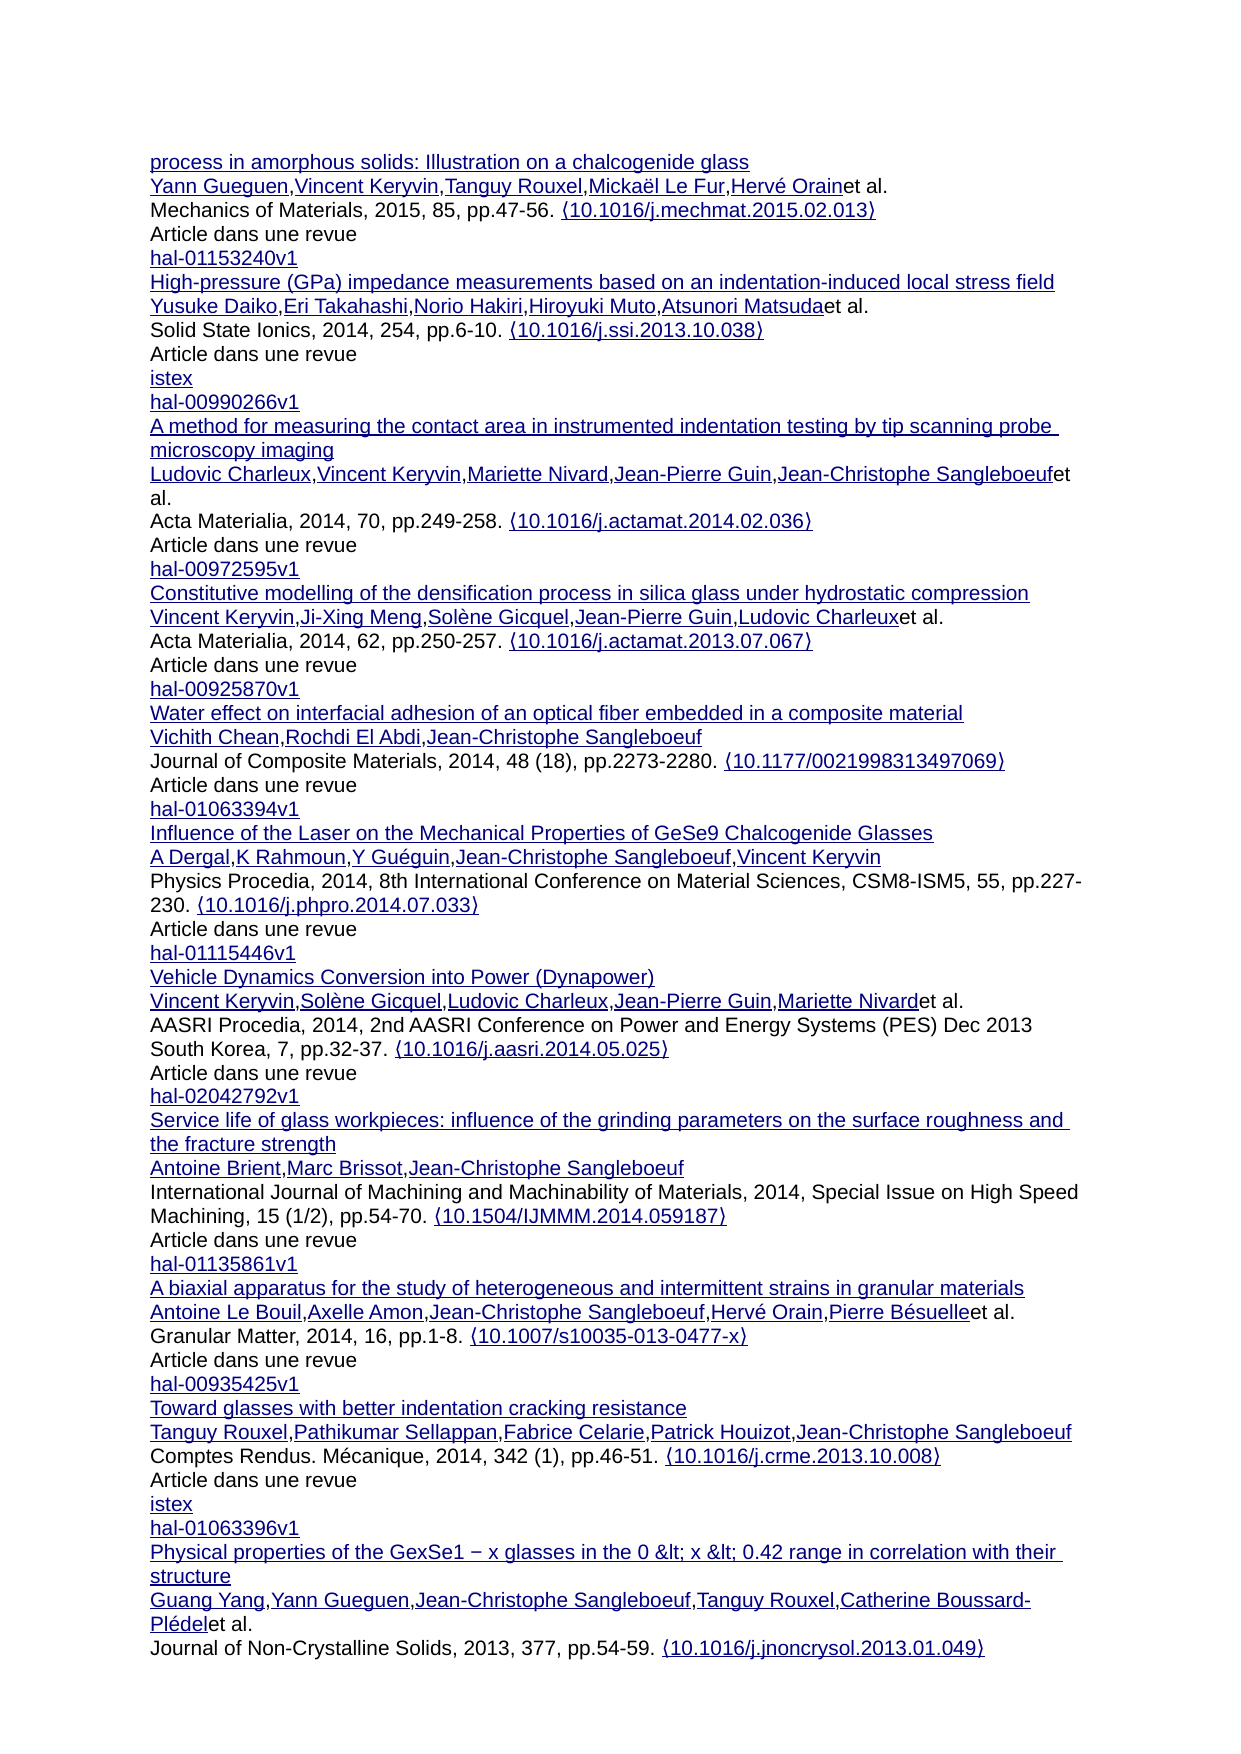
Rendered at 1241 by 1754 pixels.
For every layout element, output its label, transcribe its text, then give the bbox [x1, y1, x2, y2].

table_cell Physical properties of the GexSe1 − x glasses in the 0 &lt; x &lt; 0.42 range in correlation with their structure Guang Yang,Yann Gueguen,Jean-Christophe Sangleboeuf,Tanguy Rouxel,Catherine Boussard-Plédelet al. Journal of Non-Crystalline Solids, 2013, 377, pp.54-59. ⟨10.1016/j.jnoncrysol.2013.01.049⟩ [150, 1540, 1090, 1659]
table_cell Influence of the Laser on the Mechanical Properties of GeSe9 Chalcogenide Glasses A Dergal,K Rahmoun,Y Guéguin,Jean-Christophe Sangleboeuf,Vincent Keryvin Physics Procedia, 2014, 8th International Conference on Material Sciences, CSM8-ISM5, 55, pp.227-230. ⟨10.1016/j.phpro.2014.07.033⟩ Article dans une revue hal-01115446v1 [150, 821, 1090, 964]
table_cell Service life of glass workpieces: influence of the grinding parameters on the surface roughness and the fracture strength Antoine Brient,Marc Brissot,Jean-Christophe Sangleboeuf International Journal of Machining and Machinability of Materials, 2014, Special Issue on High Speed Machining, 15 (1/2), pp.54-70. ⟨10.1504/IJMMM.2014.059187⟩ Article dans une revue hal-01135861v1 [150, 1108, 1090, 1276]
table_cell process in amorphous solids: Illustration on a chalcogenide glass Yann Gueguen,Vincent Keryvin,Tanguy Rouxel,Mickaël Le Fur,Hervé Orainet al. Mechanics of Materials, 2015, 85, pp.47-56. ⟨10.1016/j.mechmat.2015.02.013⟩ Article dans une revue hal-01153240v1 [150, 150, 1090, 270]
table_cell Constitutive modelling of the densification process in silica glass under hydrostatic compression Vincent Keryvin,Ji-Xing Meng,Solène Gicquel,Jean-Pierre Guin,Ludovic Charleuxet al. Acta Materialia, 2014, 62, pp.250-257. ⟨10.1016/j.actamat.2013.07.067⟩ Article dans une revue hal-00925870v1 [150, 581, 1090, 701]
table_cell Toward glasses with better indentation cracking resistance Tanguy Rouxel,Pathikumar Sellappan,Fabrice Celarie,Patrick Houizot,Jean-Christophe Sangleboeuf Comptes Rendus. Mécanique, 2014, 342 (1), pp.46-51. ⟨10.1016/j.crme.2013.10.008⟩ Article dans une revue istex hal-01063396v1 [150, 1396, 1090, 1539]
table_cell A biaxial apparatus for the study of heterogeneous and intermittent strains in granular materials Antoine Le Bouil,Axelle Amon,Jean-Christophe Sangleboeuf,Hervé Orain,Pierre Bésuelleet al. Granular Matter, 2014, 16, pp.1-8. ⟨10.1007/s10035-013-0477-x⟩ Article dans une revue hal-00935425v1 [150, 1276, 1090, 1396]
table_cell Vehicle Dynamics Conversion into Power (Dynapower) Vincent Keryvin,Solène Gicquel,Ludovic Charleux,Jean-Pierre Guin,Mariette Nivardet al. AASRI Procedia, 2014, 2nd AASRI Conference on Power and Energy Systems (PES) Dec 2013 South Korea, 7, pp.32-37. ⟨10.1016/j.aasri.2014.05.025⟩ Article dans une revue hal-02042792v1 [150, 965, 1090, 1108]
table_cell A method for measuring the contact area in instrumented indentation testing by tip scanning probe microscopy imaging Ludovic Charleux,Vincent Keryvin,Mariette Nivard,Jean-Pierre Guin,Jean-Christophe Sangleboeufet al. Acta Materialia, 2014, 70, pp.249-258. ⟨10.1016/j.actamat.2014.02.036⟩ Article dans une revue hal-00972595v1 [150, 414, 1090, 581]
table_cell High-pressure (GPa) impedance measurements based on an indentation-induced local stress field Yusuke Daiko,Eri Takahashi,Norio Hakiri,Hiroyuki Muto,Atsunori Matsudaet al. Solid State Ionics, 2014, 254, pp.6-10. ⟨10.1016/j.ssi.2013.10.038⟩ Article dans une revue istex hal-00990266v1 [150, 270, 1090, 413]
table_cell Water effect on interfacial adhesion of an optical fiber embedded in a composite material Vichith Chean,Rochdi El Abdi,Jean-Christophe Sangleboeuf Journal of Composite Materials, 2014, 48 (18), pp.2273-2280. ⟨10.1177/0021998313497069⟩ Article dans une revue hal-01063394v1 [150, 701, 1090, 821]
